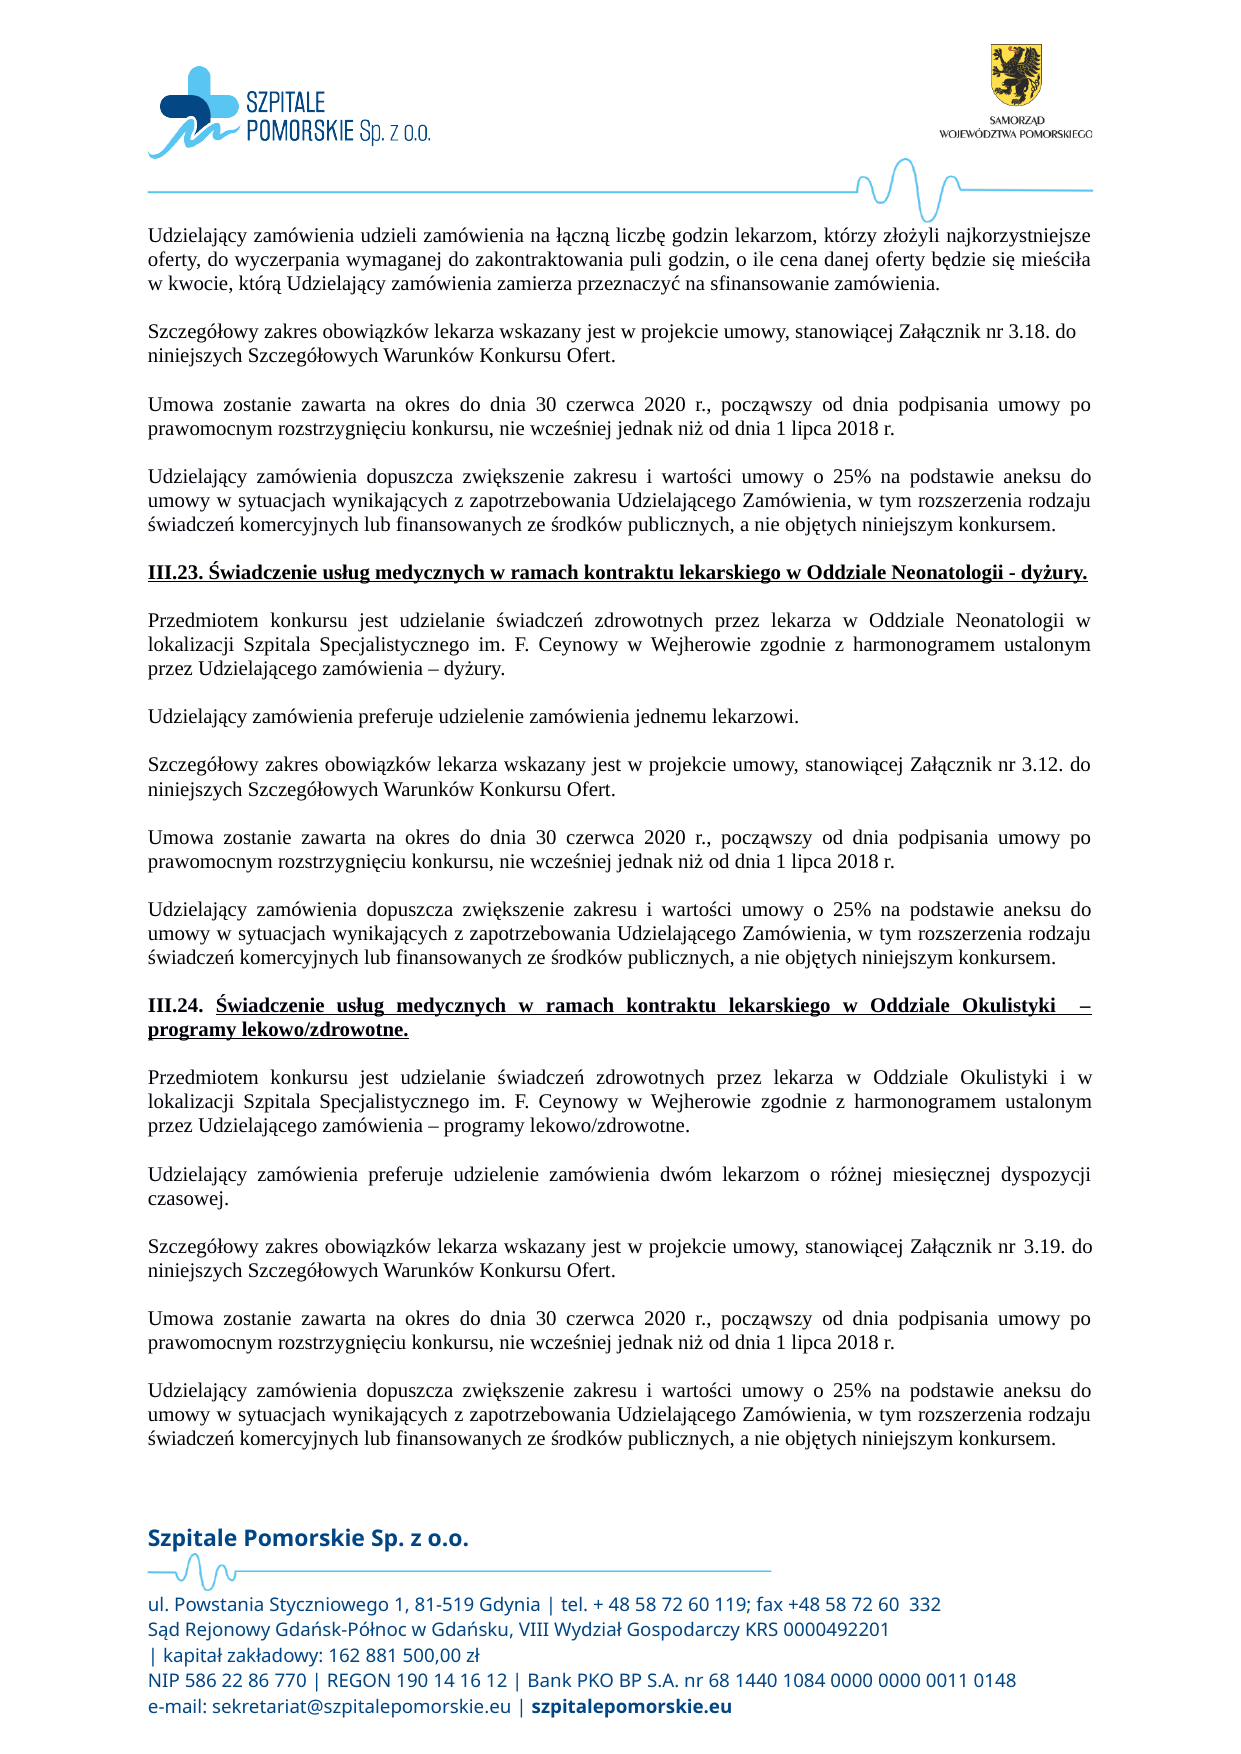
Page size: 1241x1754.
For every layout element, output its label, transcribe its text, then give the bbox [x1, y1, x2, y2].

text Umowa zostanie zawarta na okres do dnia 30 czerwca 2020 r., począwszy od dnia podpisania umowy po prawomocnym rozstrzygnięciu konkursu, nie wcześniej jednak niż od dnia 1 lipca 2018 r. [148, 824, 1092, 873]
text Udzielający zamówienia dopuszcza zwiększenie zakresu i wartości umowy o 25% na podstawie aneksu do umowy w sytuacjach wynikających z zapotrzebowania Udzielającego Zamówienia, w tym rozszerzenia rodzaju świadczeń komercyjnych lub finansowanych ze środków publicznych, a nie objętych niniejszym konkursem. [148, 1378, 1092, 1450]
text Umowa zostanie zawarta na okres do dnia 30 czerwca 2020 r., począwszy od dnia podpisania umowy po prawomocnym rozstrzygnięciu konkursu, nie wcześniej jednak niż od dnia 1 lipca 2018 r. [148, 1306, 1092, 1354]
text Udzielający zamówienia dopuszcza zwiększenie zakresu i wartości umowy o 25% na podstawie aneksu do umowy w sytuacjach wynikających z zapotrzebowania Udzielającego Zamówienia, w tym rozszerzenia rodzaju świadczeń komercyjnych lub finansowanych ze środków publicznych, a nie objętych niniejszym konkursem. [148, 897, 1092, 969]
text III.24. Świadczenie usług medycznych w ramach kontraktu lekarskiego w Oddziale Okulistyki – programy lekowo/zdrowotne. [148, 993, 1092, 1041]
text Przedmiotem konkursu jest udzielanie świadczeń zdrowotnych przez lekarza w Oddziale Neonatologii w lokalizacji Szpitala Specjalistycznego im. F. Ceynowy w Wejherowie zgodnie z harmonogramem ustalonym przez Udzielającego zamówienia – dyżury. [148, 608, 1092, 680]
text Udzielający zamówienia udzieli zamówienia na łączną liczbę godzin lekarzom, którzy złożyli najkorzystniejsze oferty, do wyczerpania wymaganej do zakontraktowania puli godzin, o ile cena danej oferty będzie się mieściła w kwocie, którą Udzielający zamówienia zamierza przeznaczyć na sfinansowanie zamówienia. [148, 223, 1092, 295]
text III.23. Świadczenie usług medycznych w ramach kontraktu lekarskiego w Oddziale Neonatologii - dyżury. [148, 560, 1092, 584]
text Przedmiotem konkursu jest udzielanie świadczeń zdrowotnych przez lekarza w Oddziale Okulistyki i w lokalizacji Szpitala Specjalistycznego im. F. Ceynowy w Wejherowie zgodnie z harmonogramem ustalonym przez Udzielającego zamówienia – programy lekowo/zdrowotne. [148, 1065, 1092, 1137]
text Szczegółowy zakres obowiązków lekarza wskazany jest w projekcie umowy, stanowiącej Załącznik nr 3.18. do niniejszych Szczegółowych Warunków Konkursu Ofert. [148, 319, 1092, 367]
text Umowa zostanie zawarta na okres do dnia 30 czerwca 2020 r., począwszy od dnia podpisania umowy po prawomocnym rozstrzygnięciu konkursu, nie wcześniej jednak niż od dnia 1 lipca 2018 r. [148, 391, 1092, 439]
text Udzielający zamówienia preferuje udzielenie zamówienia jednemu lekarzowi. [148, 704, 1092, 728]
text Udzielający zamówienia dopuszcza zwiększenie zakresu i wartości umowy o 25% na podstawie aneksu do umowy w sytuacjach wynikających z zapotrzebowania Udzielającego Zamówienia, w tym rozszerzenia rodzaju świadczeń komercyjnych lub finansowanych ze środków publicznych, a nie objętych niniejszym konkursem. [148, 464, 1092, 536]
text Szczegółowy zakres obowiązków lekarza wskazany jest w projekcie umowy, stanowiącej Załącznik nr 3.12. do niniejszych Szczegółowych Warunków Konkursu Ofert. [148, 752, 1092, 801]
text Szczegółowy zakres obowiązków lekarza wskazany jest w projekcie umowy, stanowiącej Załącznik nr 3.19. do niniejszych Szczegółowych Warunków Konkursu Ofert. [148, 1234, 1092, 1282]
text Udzielający zamówienia preferuje udzielenie zamówienia dwóm lekarzom o różnej miesięcznej dyspozycji czasowej. [148, 1161, 1092, 1209]
